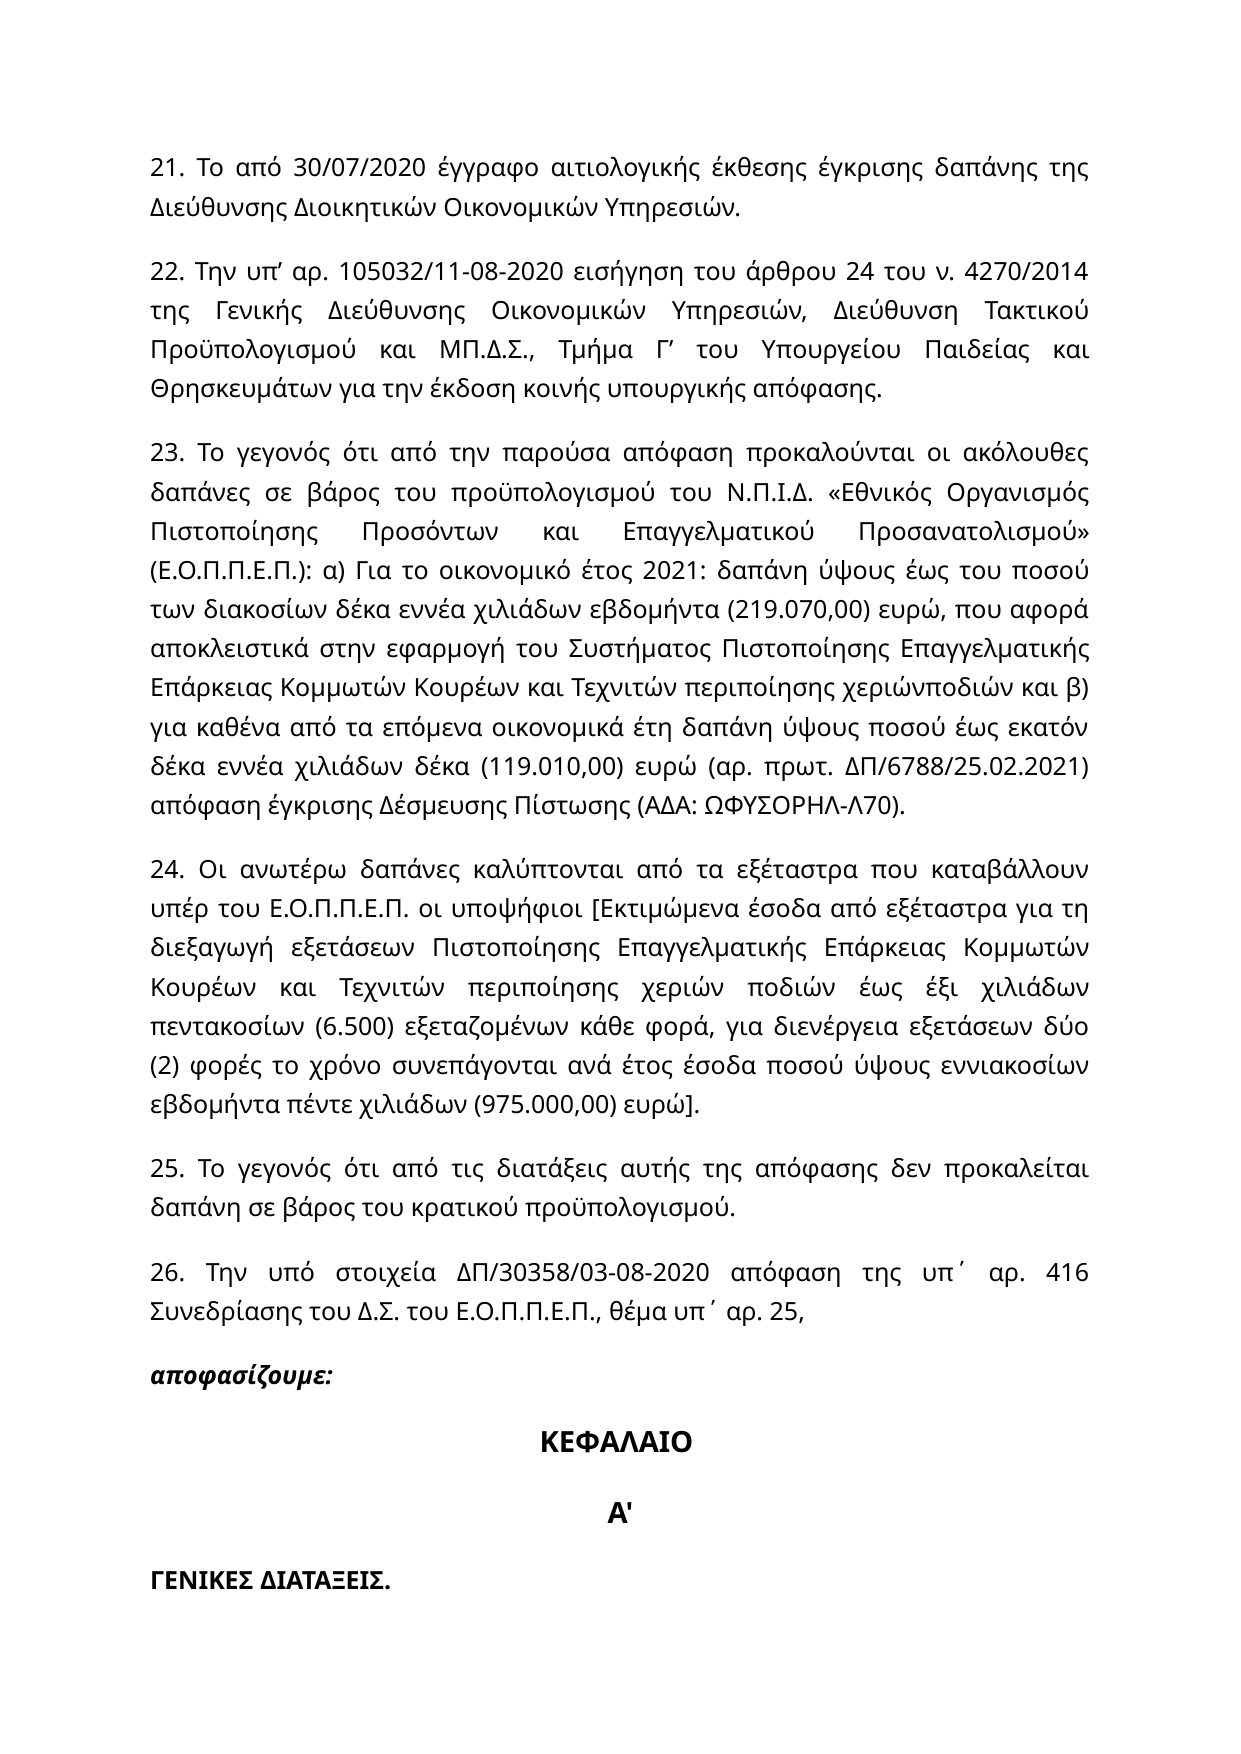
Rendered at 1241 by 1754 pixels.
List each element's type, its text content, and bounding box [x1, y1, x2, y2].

text 25. Το γεγονός ότι από τις διατάξεις αυτής της απόφασης δεν προκαλείται δαπάνη σε βάρος του κρατικού προϋπολογισμού. [150, 1151, 1090, 1224]
text ΓΕΝΙΚΕΣ ΔΙΑΤΑΞΕΙΣ. [150, 1563, 1090, 1597]
text αποφασίζουμε: [150, 1357, 1090, 1392]
subtitle Α' [150, 1492, 1090, 1532]
text 22. Την υπ’ αρ. 105032/11-08-2020 εισήγηση του άρθρου 24 του ν. 4270/2014 της Γενικής Διεύθυνσης Οικονομικών Υπηρεσιών, Διεύθυνση Τακτικού Προϋπολογισμού και ΜΠ.Δ.Σ., Τμήμα Γ’ του Υπουργείου Παιδείας και Θρησκευμάτων για την έκδοση κοινής υπουργικής απόφασης. [150, 253, 1090, 405]
text 23. Το γεγονός ότι από την παρούσα απόφαση προκαλούνται οι ακόλουθες δαπάνες σε βάρος του προϋπολογισμού του Ν.Π.Ι.Δ. «Εθνικός Οργανισμός Πιστοποίησης Προσόντων και Επαγγελματικού Προσανατολισμού» (Ε.Ο.Π.Π.Ε.Π.): α) Για το οικονομικό έτος 2021: δαπάνη ύψους έως του ποσού των διακοσίων δέκα εννέα χιλιάδων εβδομήντα (219.070,00) ευρώ, που αφορά αποκλειστικά στην εφαρμογή του Συστήματος Πιστοποίησης Επαγγελματικής Επάρκειας Κομμωτών Κουρέων και Τεχνιτών περιποίησης χεριώνποδιών και β) για καθένα από τα επόμενα οικονομικά έτη δαπάνη ύψους ποσού έως εκατόν δέκα εννέα χιλιάδων δέκα (119.010,00) ευρώ (αρ. πρωτ. ΔΠ/6788/25.02.2021) απόφαση έγκρισης Δέσμευσης Πίστωσης (ΑΔΑ: ΩΦΥΣΟΡΗΛ-Λ70). [150, 435, 1090, 822]
text 24. Οι ανωτέρω δαπάνες καλύπτονται από τα εξέταστρα που καταβάλλουν υπέρ του Ε.Ο.Π.Π.Ε.Π. οι υποψήφιοι [Εκτιμώμενα έσοδα από εξέταστρα για τη διεξαγωγή εξετάσεων Πιστοποίησης Επαγγελματικής Επάρκειας Κομμωτών Κουρέων και Τεχνιτών περιποίησης χεριών ποδιών έως έξι χιλιάδων πεντακοσίων (6.500) εξεταζομένων κάθε φορά, για διενέργεια εξετάσεων δύο (2) φορές το χρόνο συνεπάγονται ανά έτος έσοδα ποσού ύψους εννιακοσίων εβδομήντα πέντε χιλιάδων (975.000,00) ευρώ]. [150, 852, 1090, 1121]
subtitle ΚΕΦΑΛΑΙΟ [150, 1422, 1090, 1461]
text 26. Την υπό στοιχεία ΔΠ/30358/03-08-2020 απόφαση της υπ΄ αρ. 416 Συνεδρίασης του Δ.Σ. του Ε.Ο.Π.Π.Ε.Π., θέμα υπ΄ αρ. 25, [150, 1254, 1090, 1327]
text 21. Το από 30/07/2020 έγγραφο αιτιολογικής έκθεσης έγκρισης δαπάνης της Διεύθυνσης Διοικητικών Οικονομικών Υπηρεσιών. [150, 150, 1090, 223]
